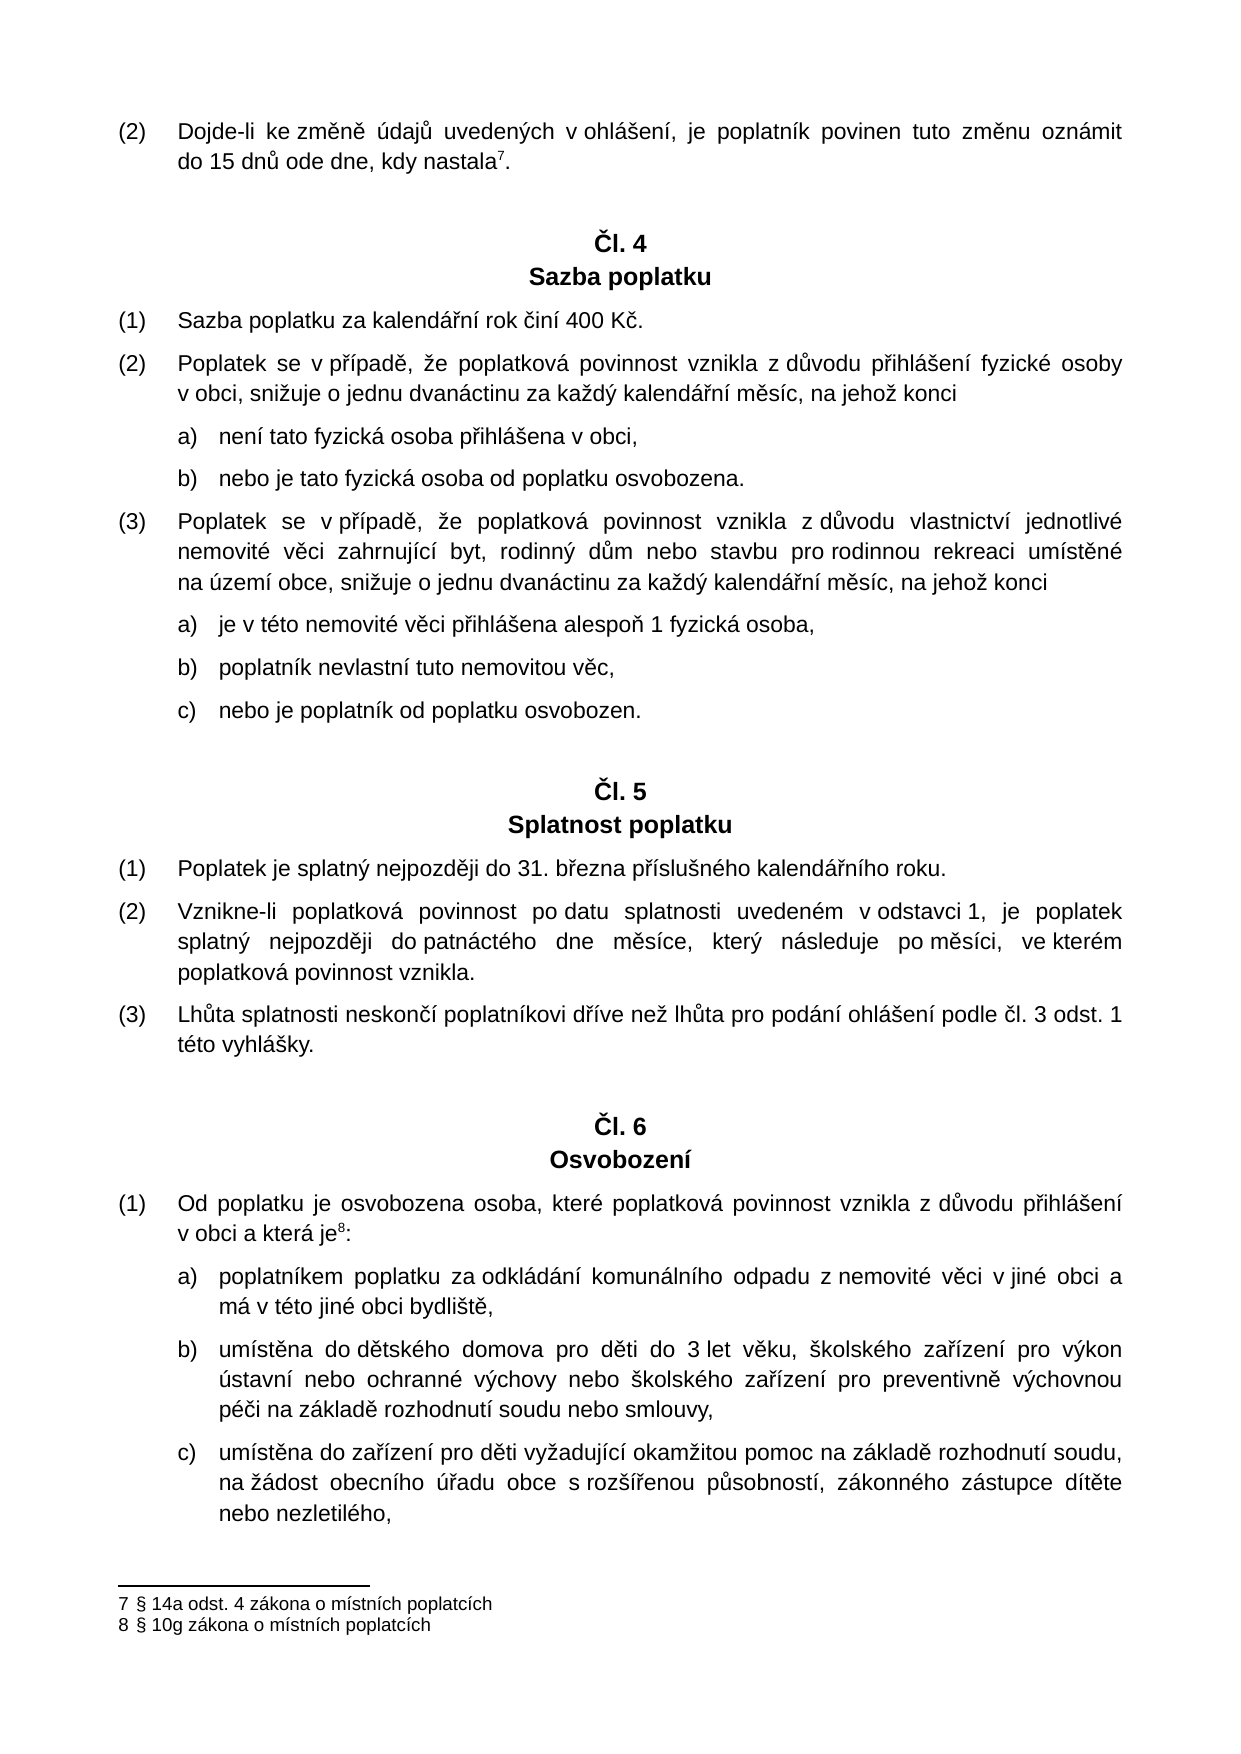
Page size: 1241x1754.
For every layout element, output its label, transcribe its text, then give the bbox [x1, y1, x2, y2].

list nebo je tato fyzická osoba od poplatku osvobozena. [177, 465, 1122, 492]
subtitle Čl. 6 Osvobození [118, 1112, 1122, 1173]
list Sazba poplatku za kalendářní rok činí 400 Kč. [118, 307, 1122, 333]
list poplatník nevlastní tuto nemovitou věc, [177, 654, 1122, 680]
list Poplatek se v případě, že poplatková povinnost vznikla z důvodu přihlášení fyzické osoby v obci, snižuje o jednu dvanáctinu za každý kalendářní měsíc, na jehož konci [118, 350, 1122, 406]
list Poplatek je splatný nejpozději do 31. března příslušného kalendářního roku. [118, 855, 1122, 882]
list nebo je poplatník od poplatku osvobozen. [177, 697, 1122, 723]
subtitle Čl. 4 Sazba poplatku [118, 228, 1122, 290]
list Lhůta splatnosti neskončí poplatníkovi dříve než lhůta pro podání ohlášení podle čl. 3 odst. 1 této vyhlášky. [118, 1001, 1122, 1058]
list není tato fyzická osoba přihlášena v obci, [177, 423, 1122, 449]
list § 14a odst. 4 zákona o místních poplatcích [118, 1592, 1122, 1614]
list poplatníkem poplatku za odkládání komunálního odpadu z nemovité věci v jiné obci a má v této jiné obci bydliště, [177, 1263, 1122, 1320]
list umístěna do zařízení pro děti vyžadující okamžitou pomoc na základě rozhodnutí soudu, na žádost obecního úřadu obce s rozšířenou působností, zákonného zástupce dítěte nebo nezletilého, [177, 1439, 1122, 1526]
list Dojde-li ke změně údajů uvedených v ohlášení, je poplatník povinen tuto změnu oznámit do 15 dnů ode dne, kdy nastala. [118, 118, 1122, 175]
list Poplatek se v případě, že poplatková povinnost vznikla z důvodu vlastnictví jednotlivé nemovité věci zahrnující byt, rodinný dům nebo stavbu pro rodinnou rekreaci umístěné na území obce, snižuje o jednu dvanáctinu za každý kalendářní měsíc, na jehož konci [118, 508, 1122, 595]
list Vznikne-li poplatková povinnost po datu splatnosti uvedeném v odstavci 1, je poplatek splatný nejpozději do patnáctého dne měsíce, který následuje po měsíci, ve kterém poplatková povinnost vznikla. [118, 898, 1122, 985]
subtitle Čl. 5 Splatnost poplatku [118, 777, 1122, 839]
list je v této nemovité věci přihlášena alespoň 1 fyzická osoba, [177, 611, 1122, 638]
list Od poplatku je osvobozena osoba, které poplatková povinnost vznikla z důvodu přihlášení v obci a která je: [118, 1190, 1122, 1247]
list § 10g zákona o místních poplatcích [118, 1614, 1122, 1635]
list umístěna do dětského domova pro děti do 3 let věku, školského zařízení pro výkon ústavní nebo ochranné výchovy nebo školského zařízení pro preventivně výchovnou péči na základě rozhodnutí soudu nebo smlouvy, [177, 1336, 1122, 1423]
